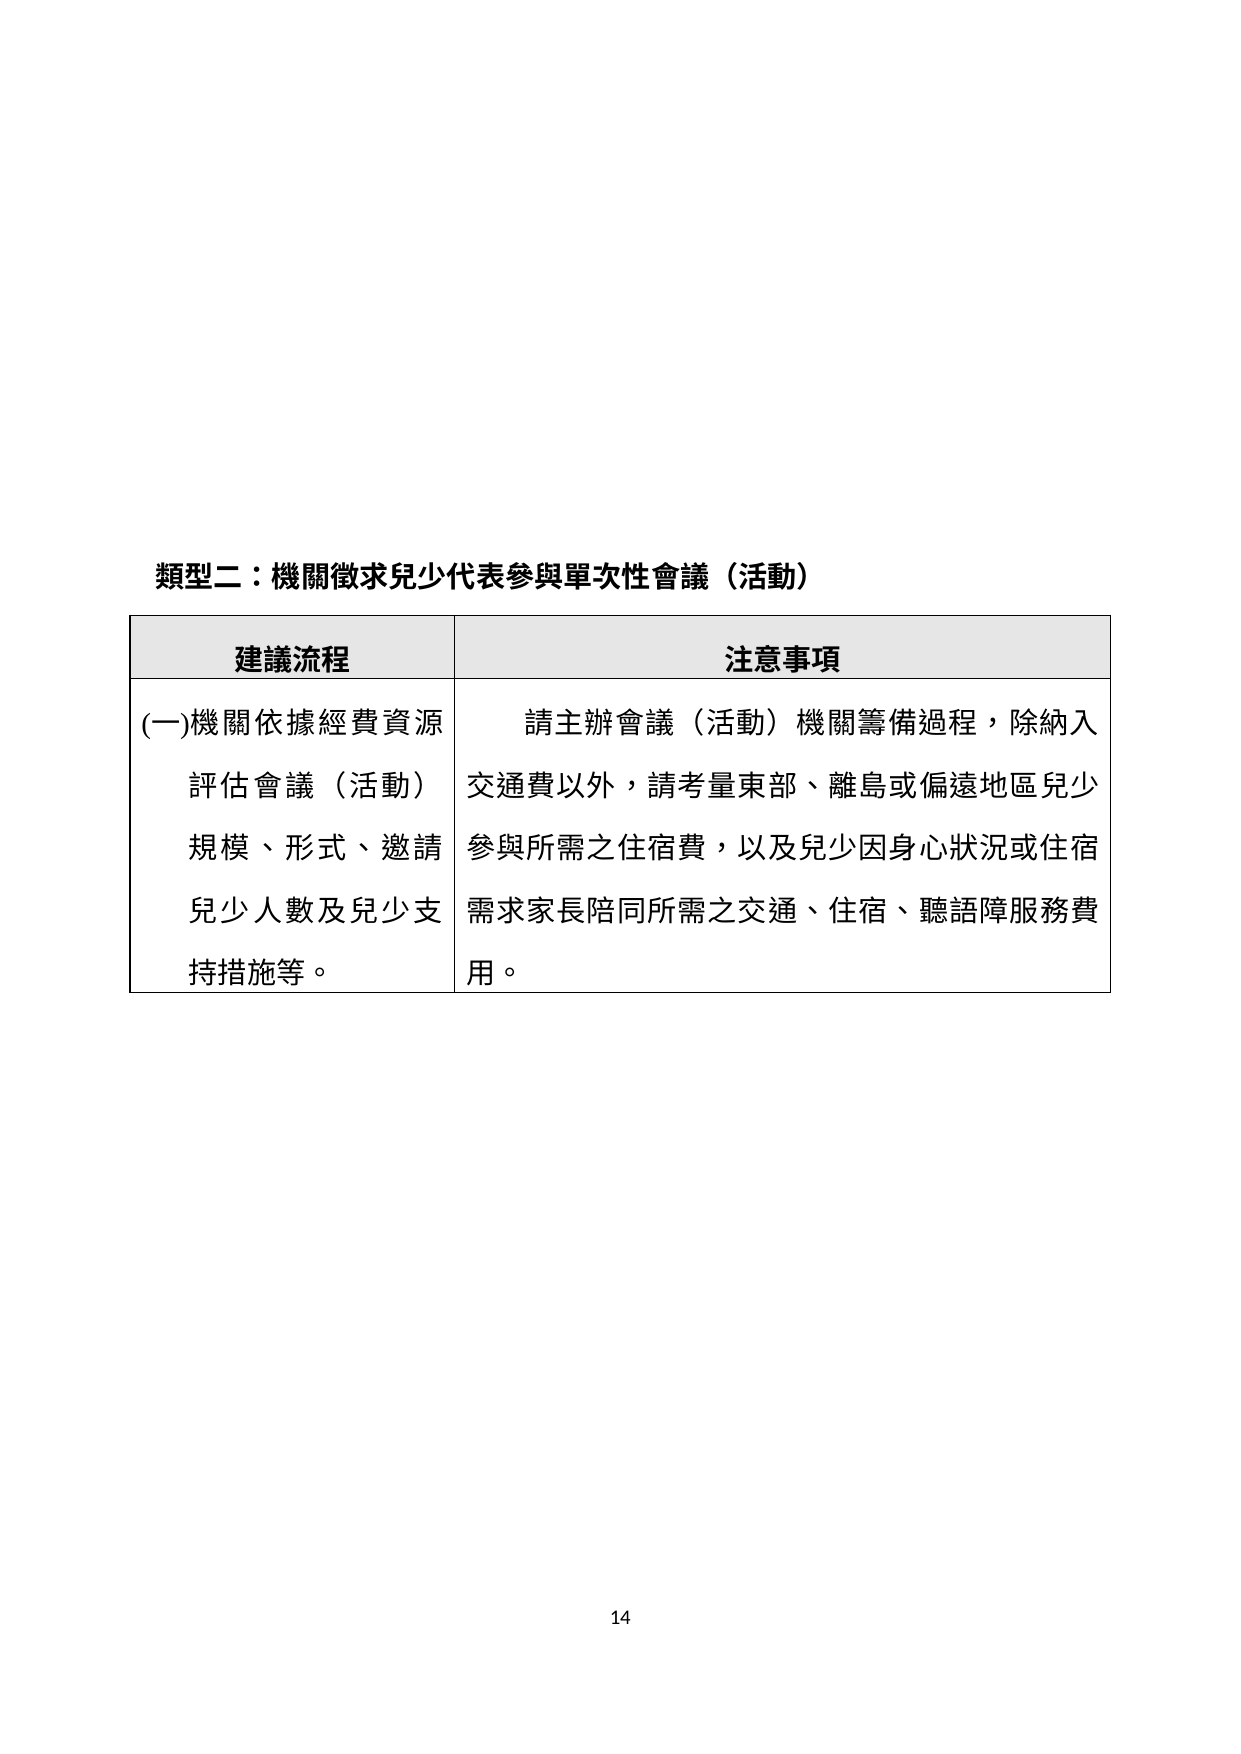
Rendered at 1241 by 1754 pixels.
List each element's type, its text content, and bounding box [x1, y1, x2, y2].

table_cell 請主辦會議（活動）機關籌備過程，除納入交通費以外，請考量東部、離島或偏遠地區兒少參與所需之住宿費，以及兒少因身心狀況或住宿需求家長陪同所需之交通、住宿、聽語障服務費用。 [455, 679, 1110, 992]
table_header 建議流程 [131, 616, 454, 678]
table_header 注意事項 [455, 616, 1110, 678]
table_cell 機關依據經費資源評估會議（活動）規模、形式、邀請兒少人數及兒少支持措施等。 [131, 679, 454, 992]
text 類型二：機關徵求兒少代表參與單次性會議（活動） [155, 533, 1110, 596]
